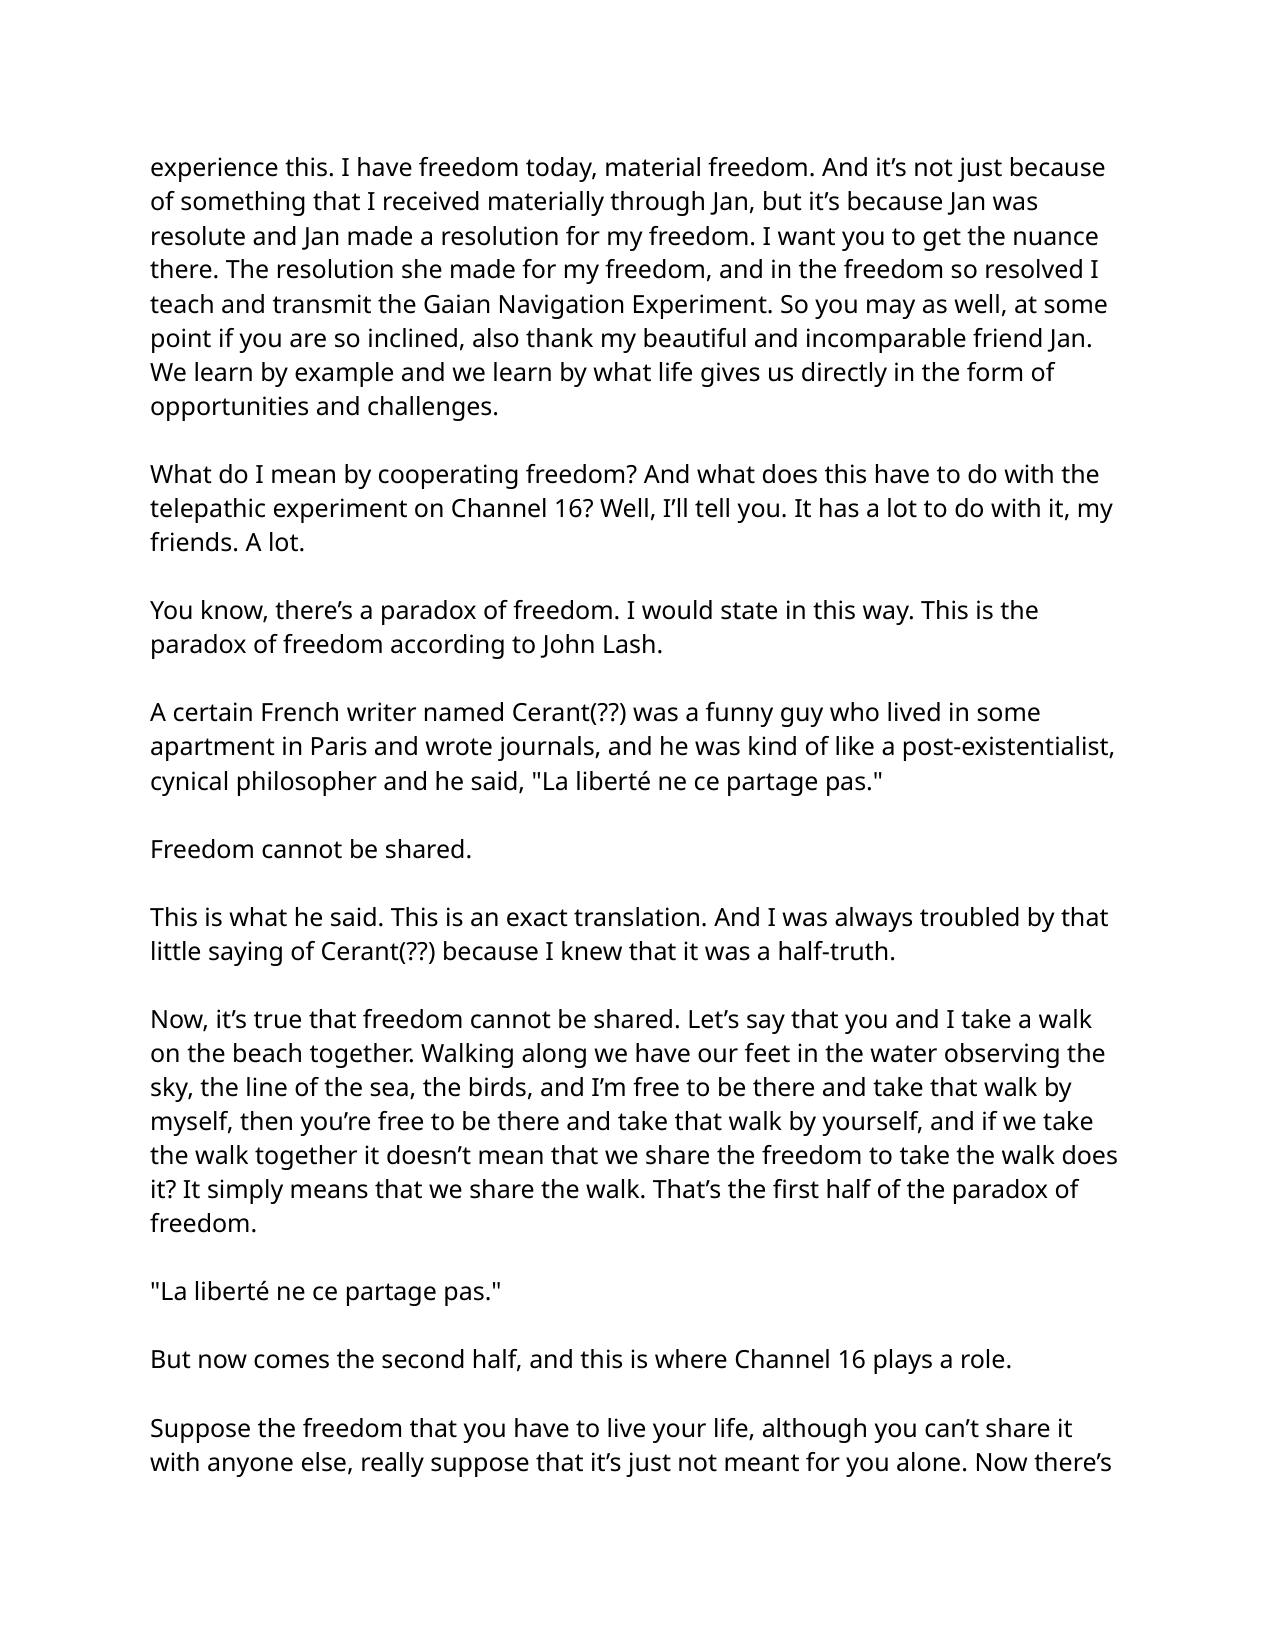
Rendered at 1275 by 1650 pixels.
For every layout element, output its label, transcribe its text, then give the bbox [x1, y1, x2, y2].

text What do I mean by cooperating freedom? And what does this have to do with the telepathic experiment on Channel 16? Well, I’ll tell you. It has a lot to do with it, my friends. A lot. [150, 457, 1125, 559]
text A certain French writer named Cerant(??) was a funny guy who lived in some apartment in Paris and wrote journals, and he was kind of like a post-existentialist, cynical philosopher and he said, "La liberté ne ce partage pas." [150, 695, 1125, 797]
text Freedom cannot be shared. [150, 831, 1125, 865]
text "La liberté ne ce partage pas." [150, 1274, 1125, 1308]
text Now, it’s true that freedom cannot be shared. Let’s say that you and I take a walk on the beach together. Walking along we have our feet in the water observing the sky, the line of the sea, the birds, and I’m free to be there and take that walk by myself, then you’re free to be there and take that walk by yourself, and if we take the walk together it doesn’t mean that we share the freedom to take the walk does it? It simply means that we share the walk. That’s the first half of the paradox of freedom. [150, 1002, 1125, 1240]
text But now comes the second half, and this is where Channel 16 plays a role. [150, 1342, 1125, 1376]
text This is what he said. This is an exact translation. And I was always troubled by that little saying of Cerant(??) because I knew that it was a half-truth. [150, 899, 1125, 967]
text You know, there’s a paradox of freedom. I would state in this way. This is the paradox of freedom according to John Lash. [150, 593, 1125, 661]
text Suppose the freedom that you have to live your life, although you can’t share it with anyone else, really suppose that it’s just not meant for you alone. Now there’s [150, 1410, 1125, 1478]
text experience this. I have freedom today, material freedom. And it’s not just because of something that I received materially through Jan, but it’s because Jan was resolute and Jan made a resolution for my freedom. I want you to get the nuance there. The resolution she made for my freedom, and in the freedom so resolved I teach and transmit the Gaian Navigation Experiment. So you may as well, at some point if you are so inclined, also thank my beautiful and incomparable friend Jan. We learn by example and we learn by what life gives us directly in the form of opportunities and challenges. [150, 150, 1125, 422]
